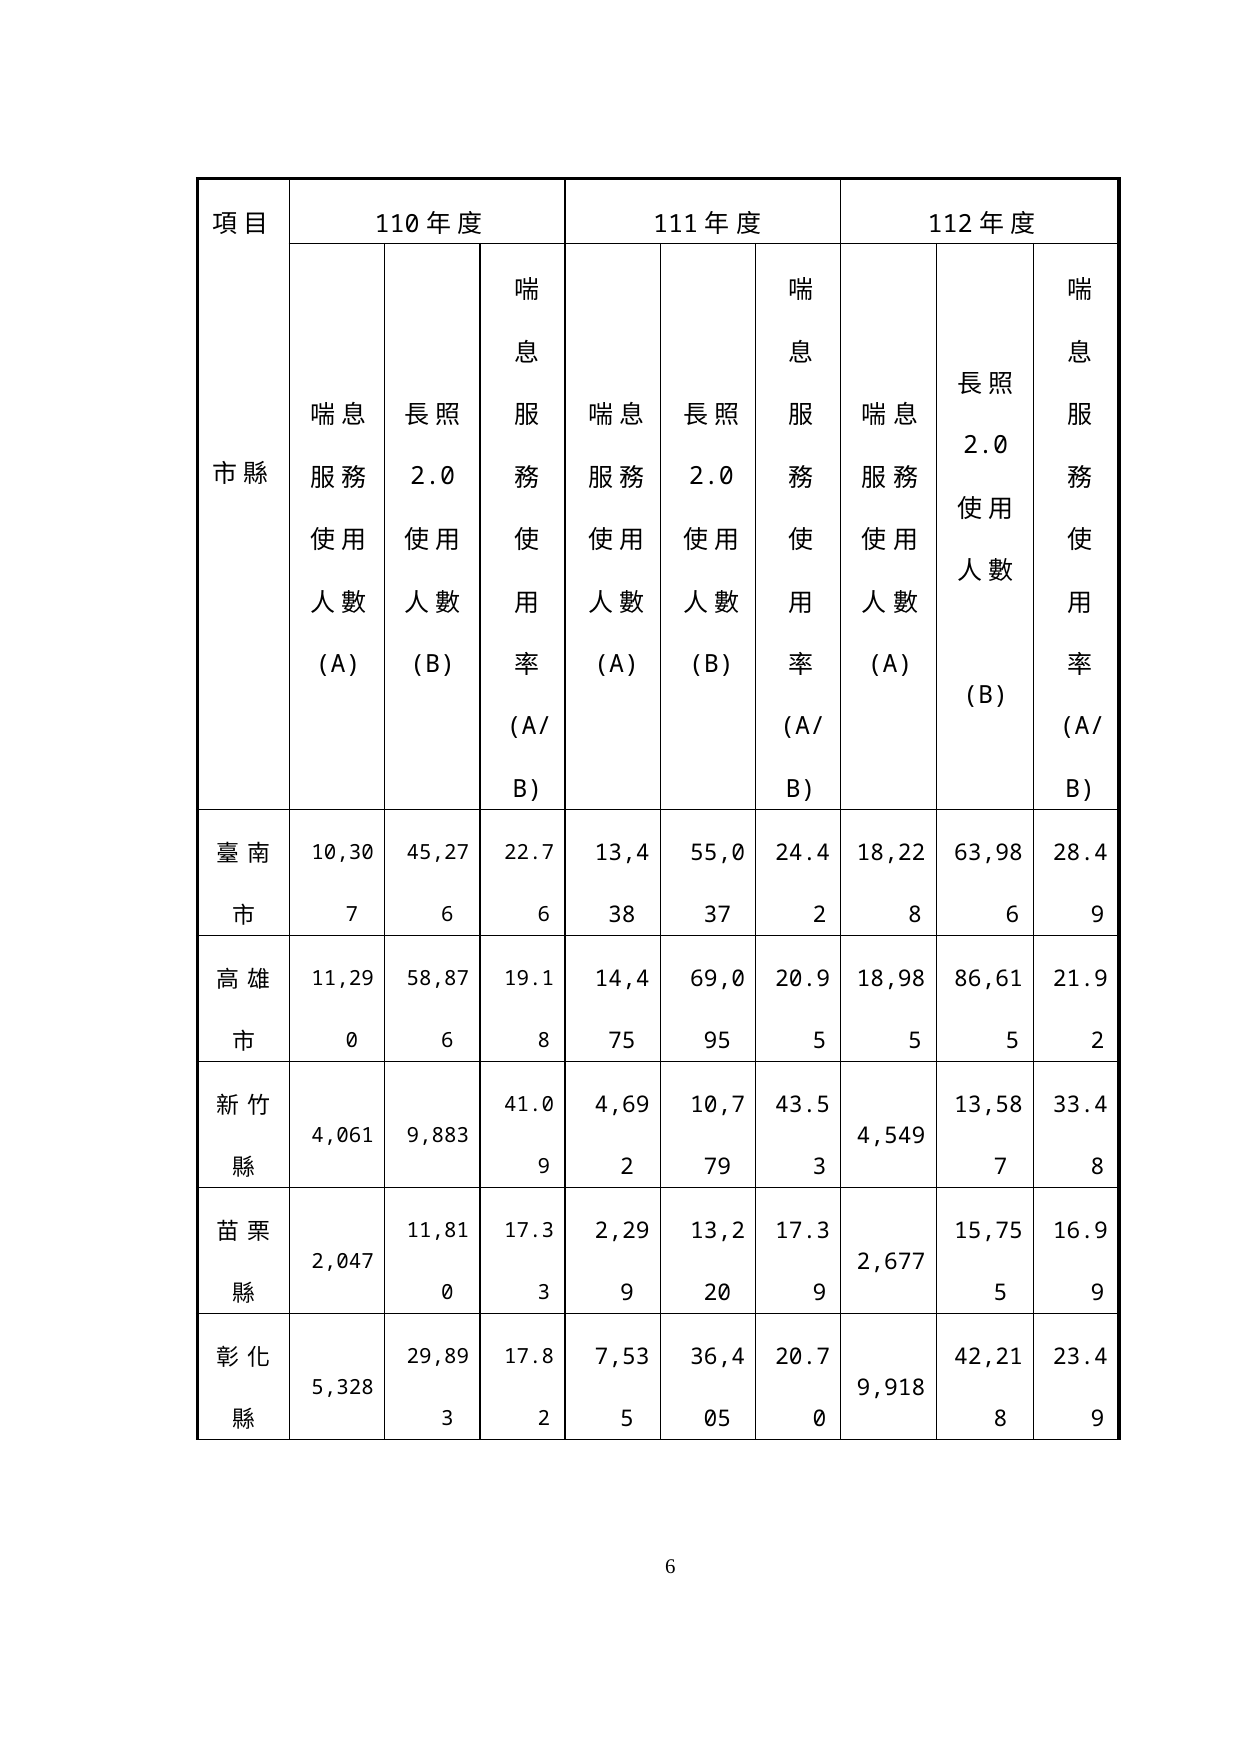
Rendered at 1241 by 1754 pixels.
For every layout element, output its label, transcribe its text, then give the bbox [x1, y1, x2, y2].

table_cell 86,615 [937, 936, 1033, 1061]
table_cell 4,061 [290, 1062, 384, 1187]
table_cell 29,893 [385, 1314, 479, 1439]
table_cell 17.82 [481, 1314, 564, 1439]
table_cell 10,307 [290, 810, 384, 934]
table_cell 45,276 [385, 810, 479, 934]
table_cell 長照2.0使用人數 (B) [661, 244, 755, 808]
table_cell 11,290 [290, 936, 384, 1061]
table_cell 2,047 [290, 1188, 384, 1313]
table_cell 20.70 [756, 1314, 840, 1439]
table_cell 臺南市 [199, 810, 289, 934]
table_cell 喘息服務使用率 (A/B) [481, 244, 564, 808]
table_cell 18,985 [841, 936, 936, 1061]
table_cell 21.92 [1034, 936, 1117, 1061]
table_cell 58,876 [385, 936, 479, 1061]
table_cell 4,549 [841, 1062, 936, 1187]
table_cell 23.49 [1034, 1314, 1117, 1439]
table_cell 17.39 [756, 1188, 840, 1313]
table_cell 7,535 [566, 1314, 660, 1439]
table_cell 長照2.0使用人數 (B) [385, 244, 479, 808]
table_cell 13,587 [937, 1062, 1033, 1187]
table_cell 42,218 [937, 1314, 1033, 1439]
table_cell 14,475 [566, 936, 660, 1061]
table_cell 10,779 [661, 1062, 755, 1187]
table_cell 9,918 [841, 1314, 936, 1439]
table_cell 彰化縣 [199, 1314, 289, 1439]
table_cell 17.33 [481, 1188, 564, 1313]
table_cell 28.49 [1034, 810, 1117, 934]
table_cell 22.76 [481, 810, 564, 934]
table_cell 4,692 [566, 1062, 660, 1187]
table_cell 63,986 [937, 810, 1033, 934]
table_cell 33.48 [1034, 1062, 1117, 1187]
table_cell 55,037 [661, 810, 755, 934]
table_cell 喘息服務使用人數 (A) [841, 244, 936, 808]
table_cell 13,438 [566, 810, 660, 934]
table_header 110年度 [290, 180, 564, 243]
table_cell 苗栗縣 [199, 1188, 289, 1313]
table_cell 36,405 [661, 1314, 755, 1439]
table_cell 41.09 [481, 1062, 564, 1187]
table_cell 喘息服務使用率 (A/B) [1034, 244, 1117, 808]
table_cell 喘息服務使用人數 (A) [290, 244, 384, 808]
table_header 112年度 [841, 180, 1117, 243]
table_cell 19.18 [481, 936, 564, 1061]
table_header 111年度 [566, 180, 840, 243]
table_cell 24.42 [756, 810, 840, 934]
table_cell 2,299 [566, 1188, 660, 1313]
table_cell 43.53 [756, 1062, 840, 1187]
table_cell 2,677 [841, 1188, 936, 1313]
table_cell 5,328 [290, 1314, 384, 1439]
table_header 項目 市縣 [199, 180, 289, 808]
table_cell 18,228 [841, 810, 936, 934]
table_cell 11,810 [385, 1188, 479, 1313]
table_cell 20.95 [756, 936, 840, 1061]
table_cell 13,220 [661, 1188, 755, 1313]
table_cell 9,883 [385, 1062, 479, 1187]
table_cell 15,755 [937, 1188, 1033, 1313]
table_cell 69,095 [661, 936, 755, 1061]
table_cell 喘息服務使用人數 (A) [566, 244, 660, 808]
table_cell 長照2.0使用人數 (B) [937, 244, 1033, 808]
table_cell 高雄市 [199, 936, 289, 1061]
table_cell 新竹縣 [199, 1062, 289, 1187]
table_cell 喘息服務使用率 (A/B) [756, 244, 840, 808]
table_cell 16.99 [1034, 1188, 1117, 1313]
